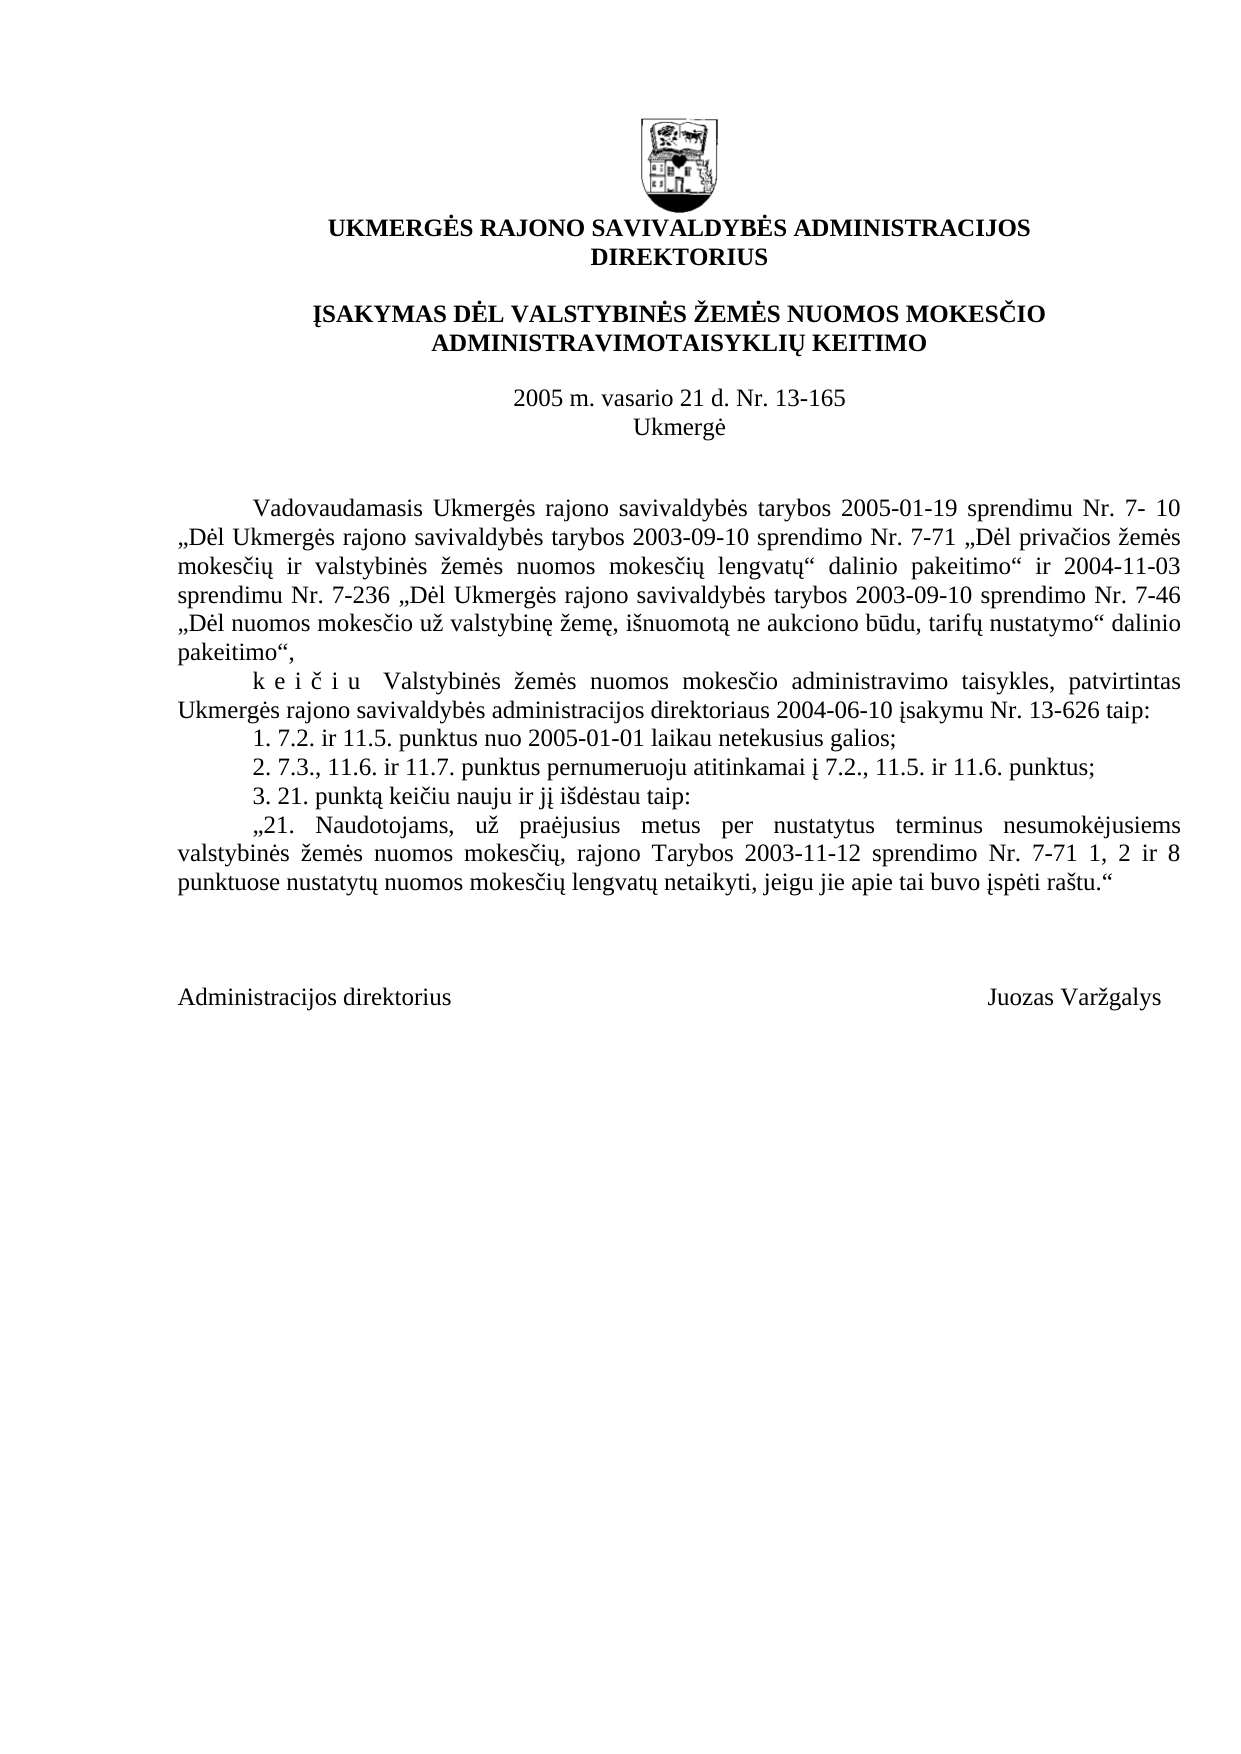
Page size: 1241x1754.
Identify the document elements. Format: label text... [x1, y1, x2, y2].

text ĮSAKYMAS DĖL VALSTYBINĖS ŽEMĖS NUOMOS MOKESČIO ADMINISTRAVIMOTAISYKLIŲ KEITIMO [177, 299, 1181, 357]
text UKMERGĖS RAJONO SAVIVALDYBĖS ADMINISTRACIJOS [177, 213, 1181, 242]
text 2005 m. vasario 21 d. Nr. 13-165 [177, 383, 1181, 412]
text Administracijos direktorius Juozas Varžgalys [177, 982, 1181, 1011]
text 1. 7.2. ir 11.5. punktus nuo 2005-01-01 laikau netekusius galios; [177, 723, 1181, 752]
text keičiu Valstybinės žemės nuomos mokesčio administravimo taisykles, patvirtintas Ukmergės rajono savivaldybės administracijos direktoriaus 2004-06-10 įsakymu Nr. 13-626 taip: [177, 666, 1181, 723]
text DIREKTORIUS [177, 242, 1181, 271]
text 3. 21. punktą keičiu nauju ir jį išdėstau taip: [177, 781, 1181, 810]
text „21. Naudotojams, už praėjusius metus per nustatytus terminus nesumokėjusiems valstybinės žemės nuomos mokesčių, rajono Tarybos 2003-11-12 sprendimo Nr. 7-71 1, 2 ir 8 punktuose nustatytų nuomos mokesčių lengvatų netaikyti, jeigu jie apie tai buvo įspėti raštu.“ [177, 810, 1181, 896]
text Ukmergė [177, 412, 1181, 441]
text 2. 7.3., 11.6. ir 11.7. punktus pernumeruoju atitinkamai į 7.2., 11.5. ir 11.6. punktus; [177, 752, 1181, 781]
text Vadovaudamasis Ukmergės rajono savivaldybės tarybos 2005-01-19 sprendimu Nr. 7- 10 „Dėl Ukmergės rajono savivaldybės tarybos 2003-09-10 sprendimo Nr. 7-71 „Dėl privačios žemės mokesčių ir valstybinės žemės nuomos mokesčių lengvatų“ dalinio pakeitimo“ ir 2004-11-03 sprendimu Nr. 7-236 „Dėl Ukmergės rajono savivaldybės tarybos 2003-09-10 sprendimo Nr. 7-46 „Dėl nuomos mokesčio už valstybinę žemę, išnuomotą ne aukciono būdu, tarifų nustatymo“ dalinio pakeitimo“, [177, 493, 1181, 666]
